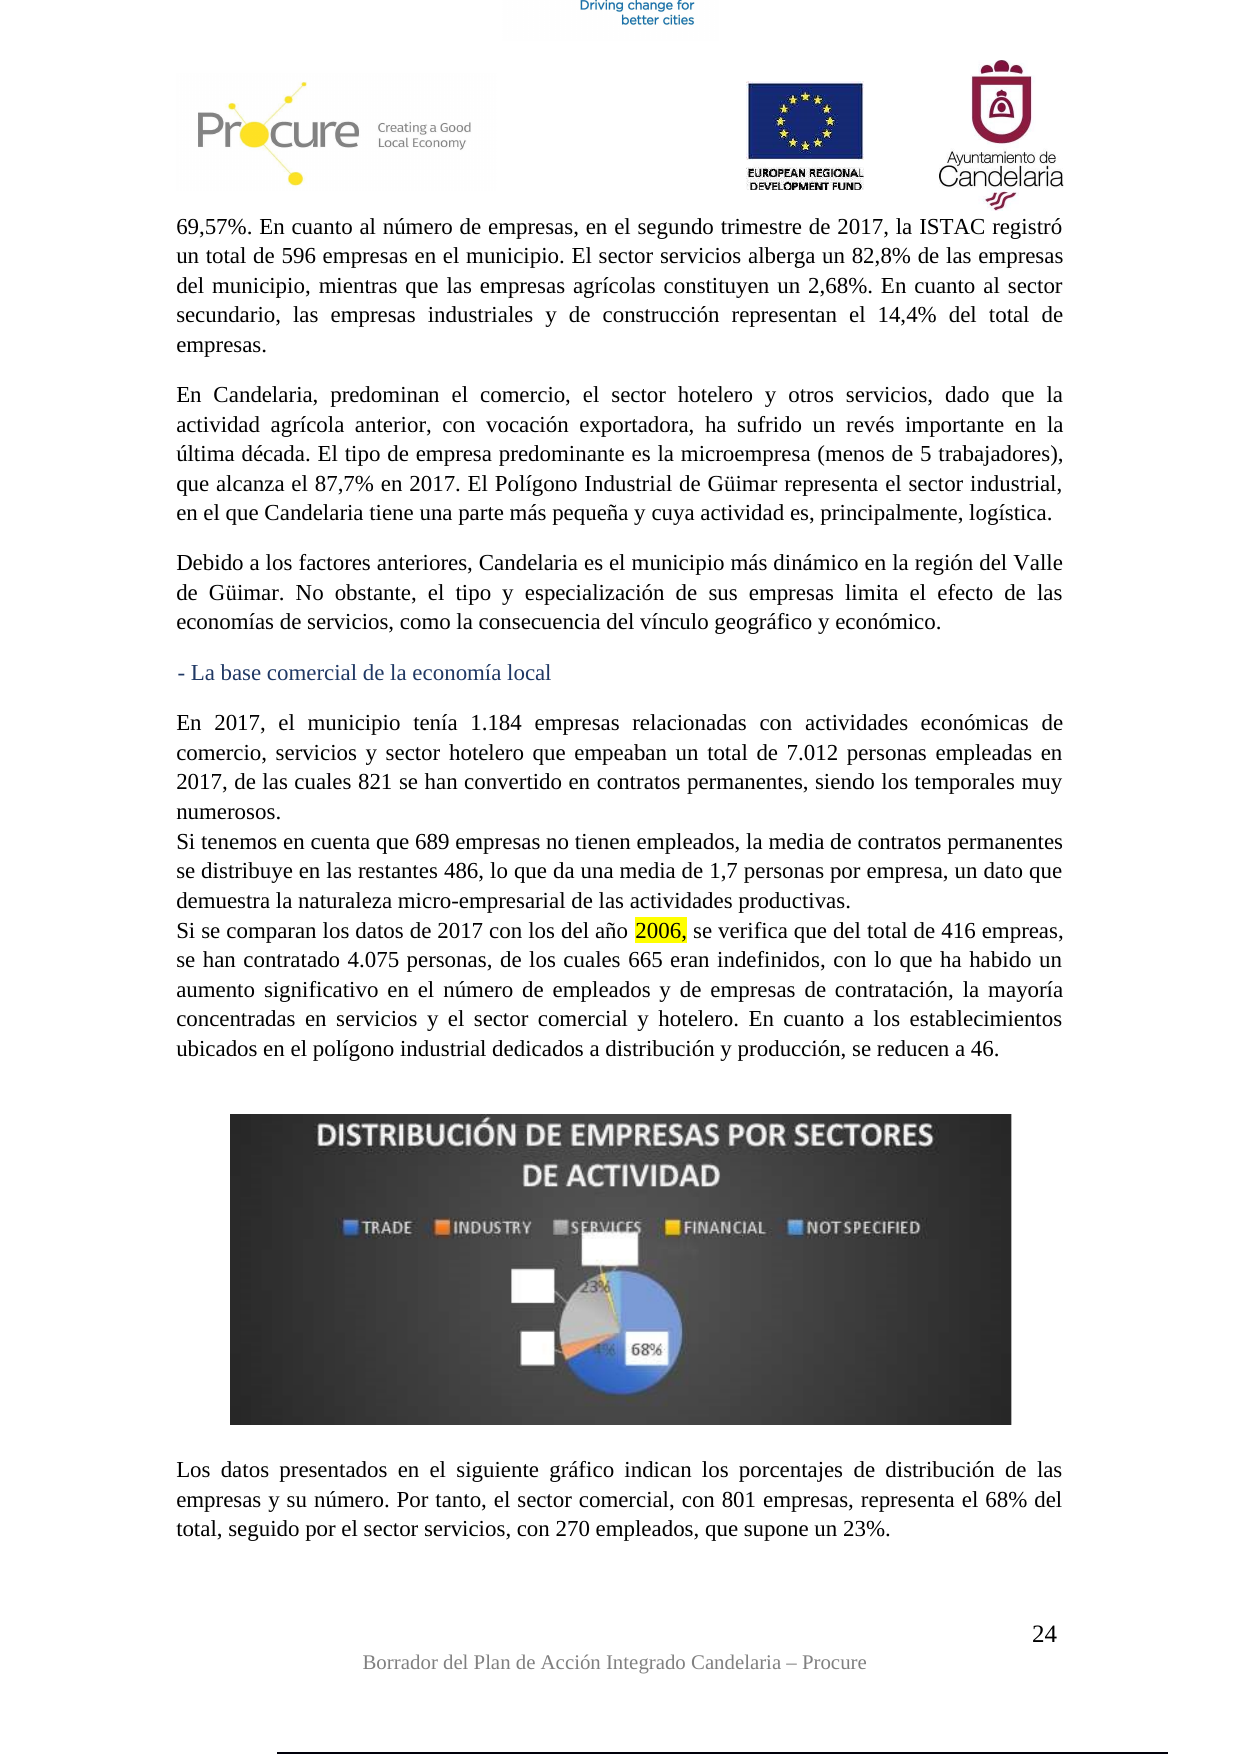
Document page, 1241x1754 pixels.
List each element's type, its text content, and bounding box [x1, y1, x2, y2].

text Si tenemos en cuenta que 689 empresas no tienen empleados, la media de contratos permanentes se distribuye en las restantes 486, lo que da una media de 1,7 personas por empresa, un dato que demuestra la naturaleza micro-empresarial de las actividades productivas. [176, 828, 1065, 913]
text En 2017, el municipio tenía 1.184 empresas relacionadas con actividades económicas de comercio, servicios y sector hotelero que empeaban un total de 7.012 personas empleadas en 2017, de las cuales 821 se han convertido en contratos permanentes, siendo los temporales muy numerosos. [176, 709, 1065, 824]
text - La base comercial de la economía local [177, 659, 1153, 685]
text Los datos presentados en el siguiente gráfico indican los porcentajes de distribución de las empresas y su número. Por tanto, el sector comercial, con 801 empresas, representa el 68% del total, seguido por el sector servicios, con 270 empleados, que supone un 23%. [176, 1456, 1065, 1542]
text En Candelaria, predominan el comercio, el sector hotelero y otros servicios, dado que la actividad agrícola anterior, con vocación exportadora, ha sufrido un revés importante en la última década. El tipo de empresa predominante es la microempresa (menos de 5 trabajadores), que alcanza el 87,7% en 2017. El Polígono Industrial de Güimar representa el sector industrial, en el que Candelaria tiene una parte más pequeña y cuya actividad es, principalmente, logística. [176, 381, 1065, 526]
text Si se comparan los datos de 2017 con los del año 2006, se verifica que del total de 416 empreas, se han contratado 4.075 personas, de los cuales 665 eran indefinidos, con lo que ha habido un aumento significativo en el número de empleados y de empresas de contratación, la mayoría concentradas en servicios y el sector comercial y hotelero. En cuanto a los establecimientos ubicados en el polígono industrial dedicados a distribución y producción, se reducen a 46. [176, 917, 1065, 1061]
text 69,57%. En cuanto al número de empresas, en el segundo trimestre de 2017, la ISTAC registró un total de 596 empresas en el municipio. El sector servicios alberga un 82,8% de las empresas del municipio, mientras que las empresas agrícolas constituyen un 2,68%. En cuanto al sector secundario, las empresas industriales y de construcción representan el 14,4% del total de empresas. [176, 213, 1065, 357]
text Debido a los factores anteriores, Candelaria es el municipio más dinámico en la región del Valle de Güimar. No obstante, el tipo y especialización de sus empresas limita el efecto de las economías de servicios, como la consecuencia del vínculo geográfico y económico. [176, 549, 1065, 635]
